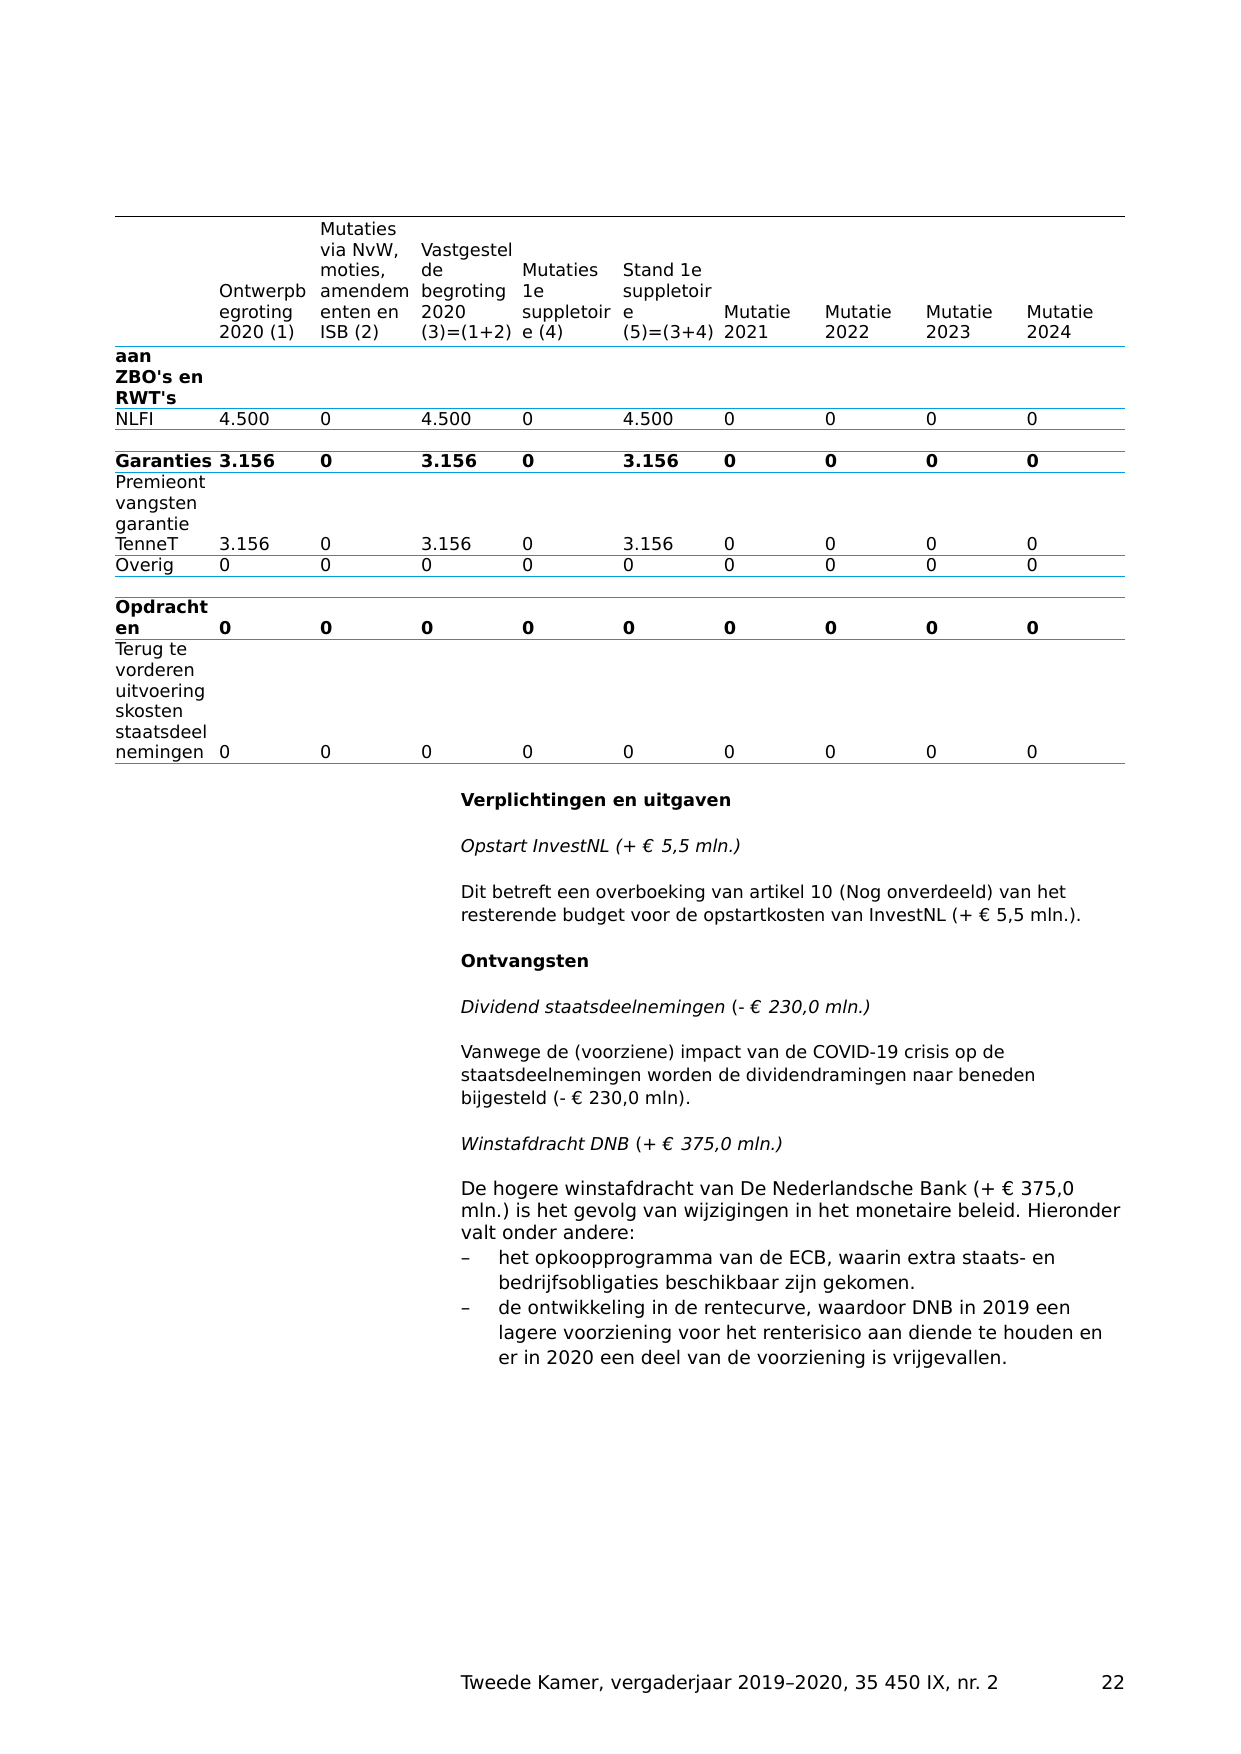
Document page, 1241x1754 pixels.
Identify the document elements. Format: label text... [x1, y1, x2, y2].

table_cell 0 [519, 640, 620, 763]
table_cell 0 [923, 452, 1023, 472]
table_cell [519, 430, 620, 451]
table_cell 0 [822, 473, 923, 555]
table_cell [216, 347, 317, 408]
table_cell 0 [519, 473, 620, 555]
table_cell 0 [216, 640, 317, 763]
table_cell [923, 577, 1023, 597]
table_cell 0 [721, 452, 822, 472]
table_cell 0 [822, 640, 923, 763]
text Verplichtingen en uitgaven [461, 788, 1125, 811]
table_cell Mutatie 2021 [721, 217, 822, 346]
table_cell 0 [317, 473, 418, 555]
table_cell Garanties [115, 452, 216, 472]
table_cell 0 [721, 640, 822, 763]
table_cell [620, 430, 721, 451]
table_cell 0 [519, 409, 620, 429]
table_cell 3.156 [418, 473, 519, 555]
text De hogere winstafdracht van De Nederlandsche Bank (+ € 375,0 mln.) is het gevolg van wijzigingen in het monetaire beleid. Hieronder valt onder andere: [461, 1178, 1125, 1244]
table_cell 0 [822, 409, 923, 429]
table_cell 0 [923, 473, 1023, 555]
table_cell [418, 430, 519, 451]
table_cell [317, 577, 418, 597]
table_cell 0 [1024, 452, 1125, 472]
table_cell 3.156 [620, 473, 721, 555]
list het opkoopprogramma van de ECB, waarin extra staats- en bedrijfsobligaties beschikbaar zijn gekomen. [461, 1244, 1125, 1294]
text Winstafdracht DNB (+ € 375,0 mln.) [461, 1132, 1125, 1155]
table_cell [519, 347, 620, 408]
table_cell 0 [620, 598, 721, 639]
table_cell [923, 430, 1023, 451]
table_cell NLFI [115, 409, 216, 429]
table_cell 0 [923, 640, 1023, 763]
table_cell Overig [115, 556, 216, 576]
table_cell [923, 347, 1023, 408]
table_cell 0 [822, 598, 923, 639]
table_cell 0 [317, 409, 418, 429]
table_cell 0 [923, 598, 1023, 639]
table_cell 0 [620, 640, 721, 763]
table_cell 0 [519, 452, 620, 472]
table_cell 0 [317, 640, 418, 763]
table_cell aan ZBO's en RWT's [115, 347, 216, 408]
table_cell 0 [519, 556, 620, 576]
table_cell [721, 430, 822, 451]
text Vanwege de (voorziene) impact van de COVID-19 crisis op de staatsdeelnemingen worden de dividendramingen naar beneden bijgesteld (- € 230,0 mln). [461, 1041, 1125, 1109]
table_cell Vastgestelde begroting 2020 (3)=(1+2) [418, 217, 519, 346]
table_cell 0 [721, 473, 822, 555]
table_cell [1024, 577, 1125, 597]
table_cell Mutaties 1e suppletoire (4) [519, 217, 620, 346]
table_cell 0 [317, 556, 418, 576]
table_cell 0 [216, 556, 317, 576]
table_cell [721, 577, 822, 597]
text Ontvangsten [461, 949, 1125, 972]
table_cell 0 [1024, 640, 1125, 763]
table_cell 4.500 [620, 409, 721, 429]
table_cell 4.500 [216, 409, 317, 429]
table_cell 0 [822, 556, 923, 576]
table_cell 3.156 [216, 452, 317, 472]
table_cell 0 [620, 556, 721, 576]
table_cell 0 [1024, 598, 1125, 639]
table_cell [115, 217, 216, 346]
table_cell Mutaties via NvW, moties, amendementen en ISB (2) [317, 217, 418, 346]
table_cell [1024, 347, 1125, 408]
text Dit betreft een overboeking van artikel 10 (Nog onverdeeld) van het resterende budget voor de opstartkosten van InvestNL (+ € 5,5 mln.). [461, 880, 1125, 926]
table_cell Ontwerpbegroting 2020 (1) [216, 217, 317, 346]
table_cell [519, 577, 620, 597]
table_cell [822, 347, 923, 408]
table_cell Mutatie 2022 [822, 217, 923, 346]
table_cell [418, 577, 519, 597]
table_cell 0 [418, 640, 519, 763]
list de ontwikkeling in de rentecurve, waardoor DNB in 2019 een lagere voorziening voor het renterisico aan diende te houden en er in 2020 een deel van de voorziening is vrijgevallen. [461, 1294, 1125, 1369]
table_cell 0 [418, 556, 519, 576]
table_cell [216, 430, 317, 451]
table_cell Mutatie 2023 [923, 217, 1023, 346]
table_cell Terug te vorderen uitvoeringskosten staatsdeelnemingen [115, 640, 216, 763]
table_cell [317, 430, 418, 451]
table_cell 0 [822, 452, 923, 472]
table_cell 0 [1024, 409, 1125, 429]
table_cell 0 [721, 409, 822, 429]
table_cell 3.156 [418, 452, 519, 472]
text Opstart InvestNL (+ € 5,5 mln.) [461, 834, 1125, 857]
table_cell [115, 577, 216, 597]
table_cell 4.500 [418, 409, 519, 429]
table_cell 0 [721, 556, 822, 576]
table_cell [418, 347, 519, 408]
table_cell [317, 347, 418, 408]
table_cell 0 [1024, 473, 1125, 555]
table_cell Premieontvangsten garantie TenneT [115, 473, 216, 555]
table_cell [721, 347, 822, 408]
table_cell [822, 430, 923, 451]
table_cell 0 [519, 598, 620, 639]
table_cell 3.156 [620, 452, 721, 472]
table_cell 0 [418, 598, 519, 639]
table_cell 0 [923, 556, 1023, 576]
table_cell [1024, 430, 1125, 451]
table_cell Opdrachten [115, 598, 216, 639]
table_cell 3.156 [216, 473, 317, 555]
table_header Budgettaire gevolgen van beleid, beleidsartikel 3 (Eerste suppletoire begroting) (bedragen x € 1.000) [115, 191, 1125, 216]
table_cell [216, 577, 317, 597]
table_cell 0 [1024, 556, 1125, 576]
table_cell Mutatie 2024 [1024, 217, 1125, 346]
table_cell Stand 1e suppletoire (5)=(3+4) [620, 217, 721, 346]
table_cell 0 [317, 598, 418, 639]
table_cell 0 [721, 598, 822, 639]
table_cell [822, 577, 923, 597]
text Dividend staatsdeelnemingen (- € 230,0 mln.) [461, 995, 1125, 1018]
table_cell [620, 577, 721, 597]
table_cell [115, 430, 216, 451]
table_cell 0 [923, 409, 1023, 429]
table_cell 0 [216, 598, 317, 639]
table_cell [620, 347, 721, 408]
table_cell 0 [317, 452, 418, 472]
